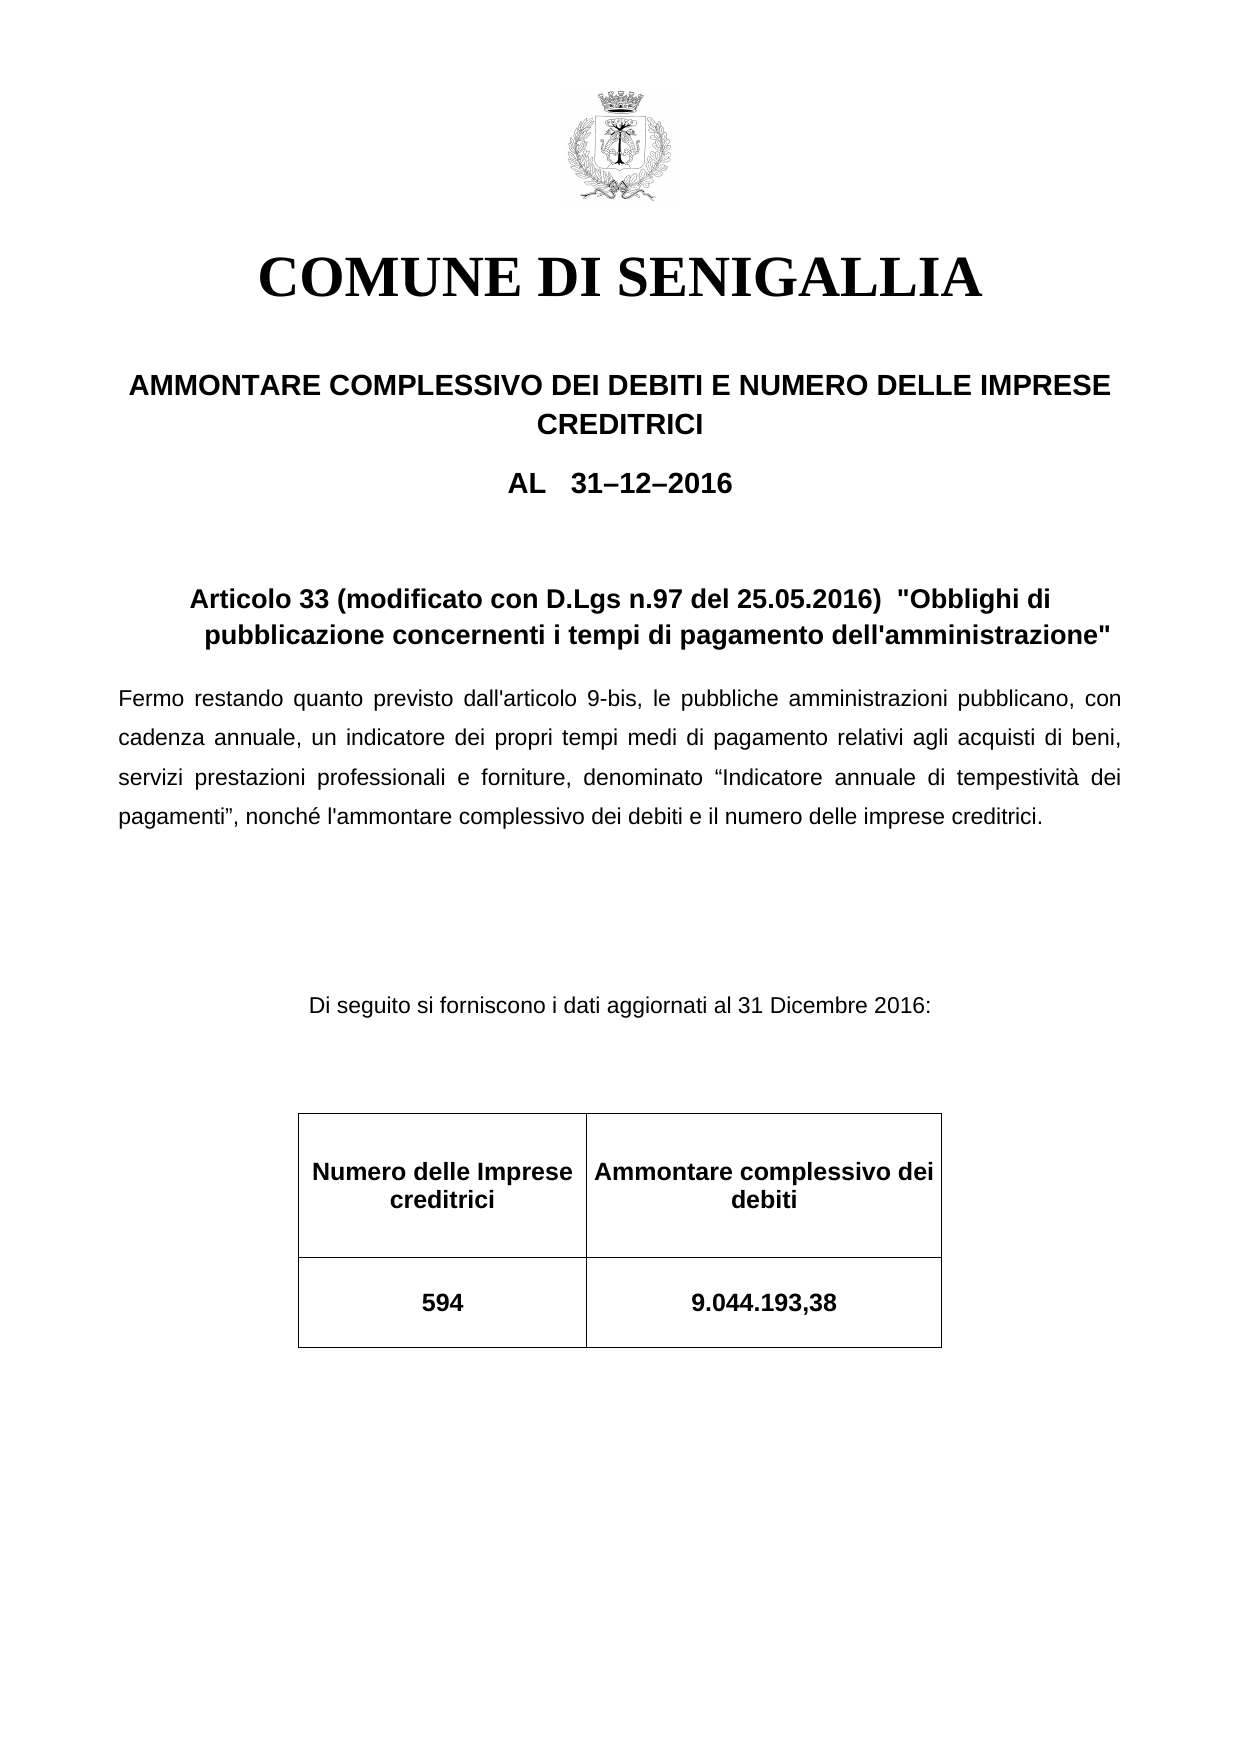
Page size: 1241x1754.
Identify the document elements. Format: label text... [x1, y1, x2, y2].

text Fermo restando quanto previsto dall'articolo 9-bis, le pubbliche amministrazioni pubblicano, con cadenza annuale, un indicatore dei propri tempi medi di pagamento relativi agli acquisti di beni, servizi prestazioni professionali e forniture, denominato “Indicatore annuale di tempestività dei pagamenti”, nonché l'ammontare complessivo dei debiti e il numero delle imprese creditrici. [118, 684, 1122, 829]
table_cell 594 [299, 1258, 586, 1347]
table_cell 9.044.193,38 [587, 1258, 941, 1347]
picture [564, 90, 676, 206]
table_header Ammontare complessivo dei debiti [587, 1114, 941, 1257]
text AL 31–12–2016 [118, 466, 1122, 499]
subtitle Articolo 33 (modificato con D.Lgs n.97 del 25.05.2016) "Obblighi di pubblicazione concernenti i tempi di pagamento dell'amministrazione" [118, 583, 1122, 651]
text Di seguito si forniscono i dati aggiornati al 31 Dicembre 2016: [118, 992, 1122, 1018]
title COMUNE DI SENIGALLIA [118, 242, 1122, 309]
table_header Numero delle Imprese creditrici [299, 1114, 586, 1257]
text AMMONTARE COMPLESSIVO DEI DEBITI E NUMERO DELLE IMPRESE CREDITRICI [118, 368, 1122, 440]
